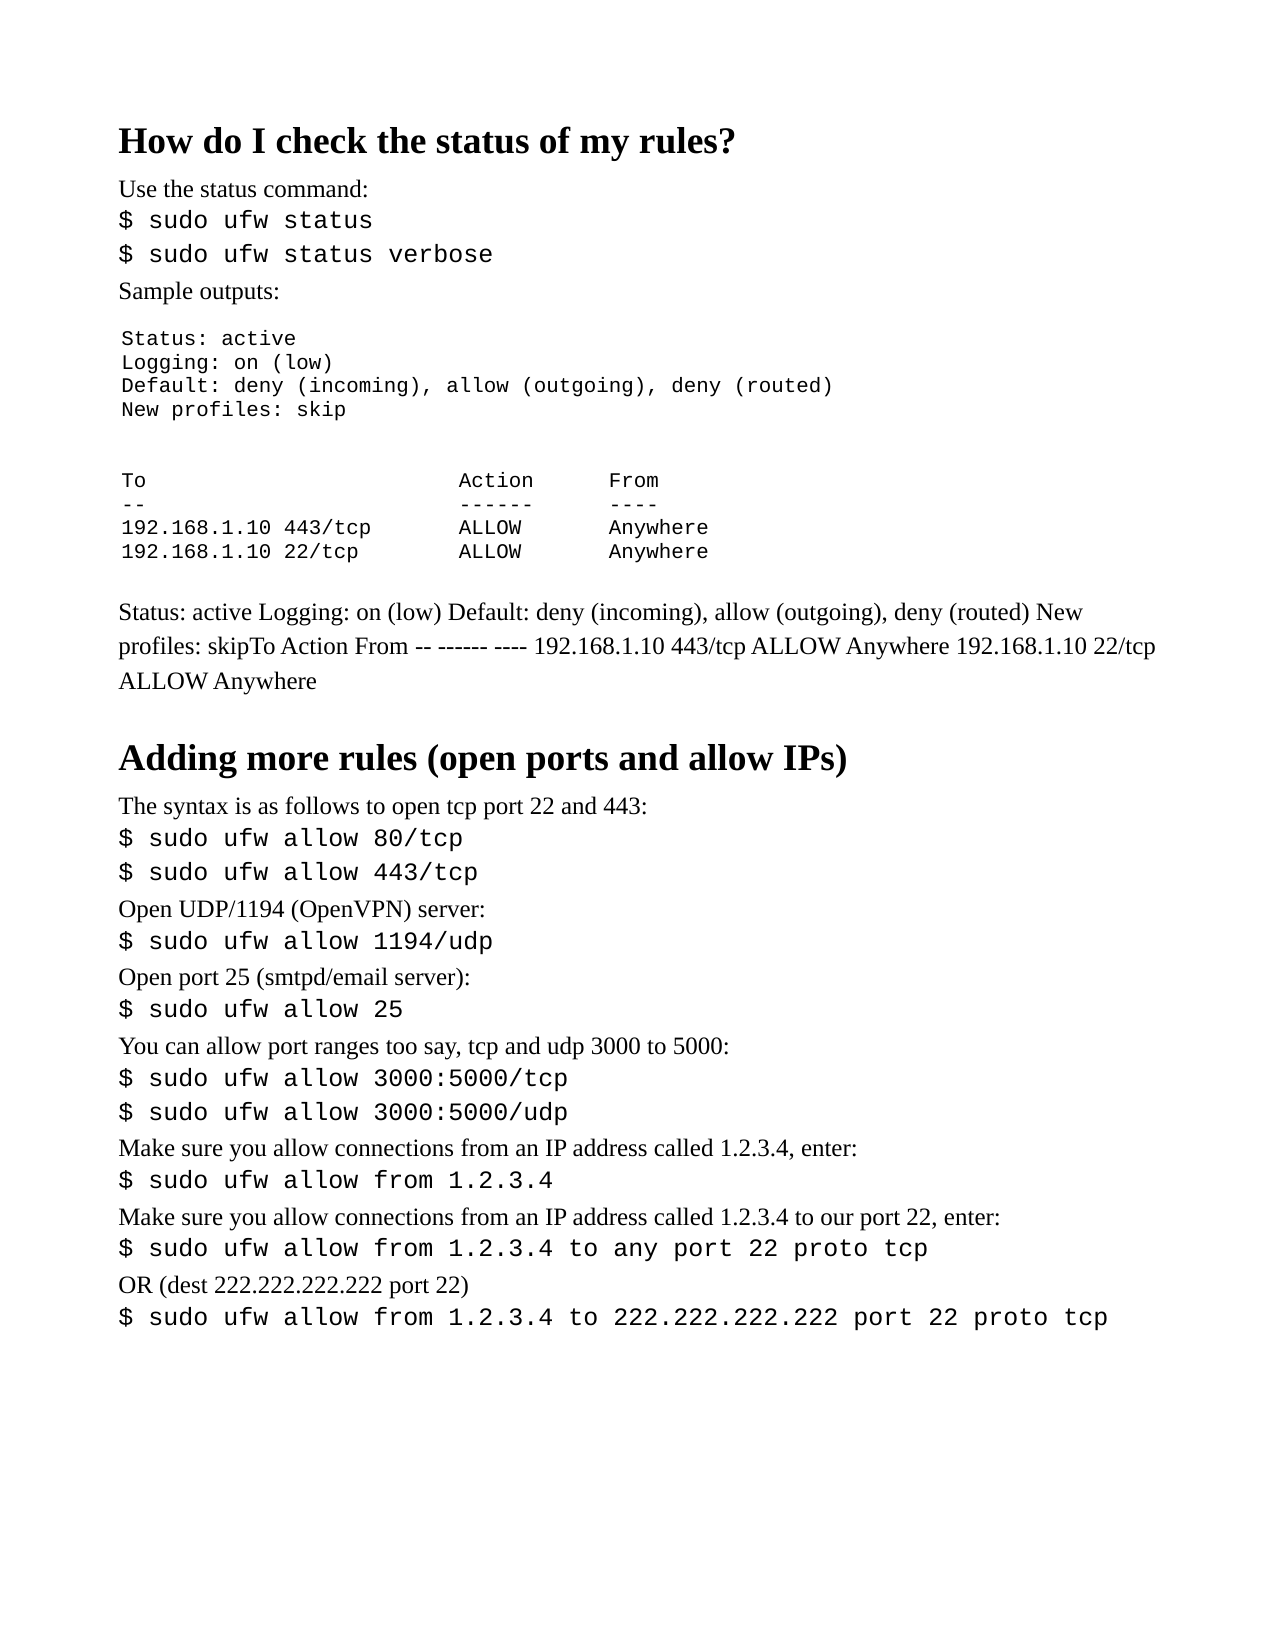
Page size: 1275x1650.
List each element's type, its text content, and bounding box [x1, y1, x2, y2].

text Status: active Logging: on (low) Default: deny (incoming), allow (outgoing), deny (routed) New profiles: skipTo Action From -- ------ ---- 192.168.1.10 443/tcp ALLOW Anywhere 192.168.1.10 22/tcp ALLOW Anywhere [118, 597, 1157, 695]
text The syntax is as follows to open tcp port 22 and 443: $ sudo ufw allow 80/tcp $ sudo ufw allow 443/tcp Open UDP/1194 (OpenVPN) server: $ sudo ufw allow 1194/udp Open port 25 (smtpd/email server): $ sudo ufw allow 25 You can allow port ranges too say, tcp and udp 3000 to 5000: $ sudo ufw allow 3000:5000/tcp $ sudo ufw allow 3000:5000/udp Make sure you allow connections from an IP address called 1.2.3.4, enter: $ sudo ufw allow from 1.2.3.4 Make sure you allow connections from an IP address called 1.2.3.4 to our port 22, enter: $ sudo ufw allow from 1.2.3.4 to any port 22 proto tcp OR (dest 222.222.222.222 port 22) $ sudo ufw allow from 1.2.3.4 to 222.222.222.222 port 22 proto tcp [118, 791, 1157, 1333]
subtitle Adding more rules (open ports and allow IPs) [118, 736, 1157, 779]
text Use the status command: $ sudo ufw status $ sudo ufw status verbose Sample outputs: [118, 174, 1157, 305]
subtitle How do I check the status of my rules? [118, 118, 1157, 161]
table_header Status: active Logging: on (low) Default: deny (incoming), allow (outgoing), deny (routed) New profiles: skip To Action From -- ------ ---- 192.168.1.10 443/tcp ALLOW Anywhere 192.168.1.10 22/tcp ALLOW Anywhere [118, 325, 948, 597]
